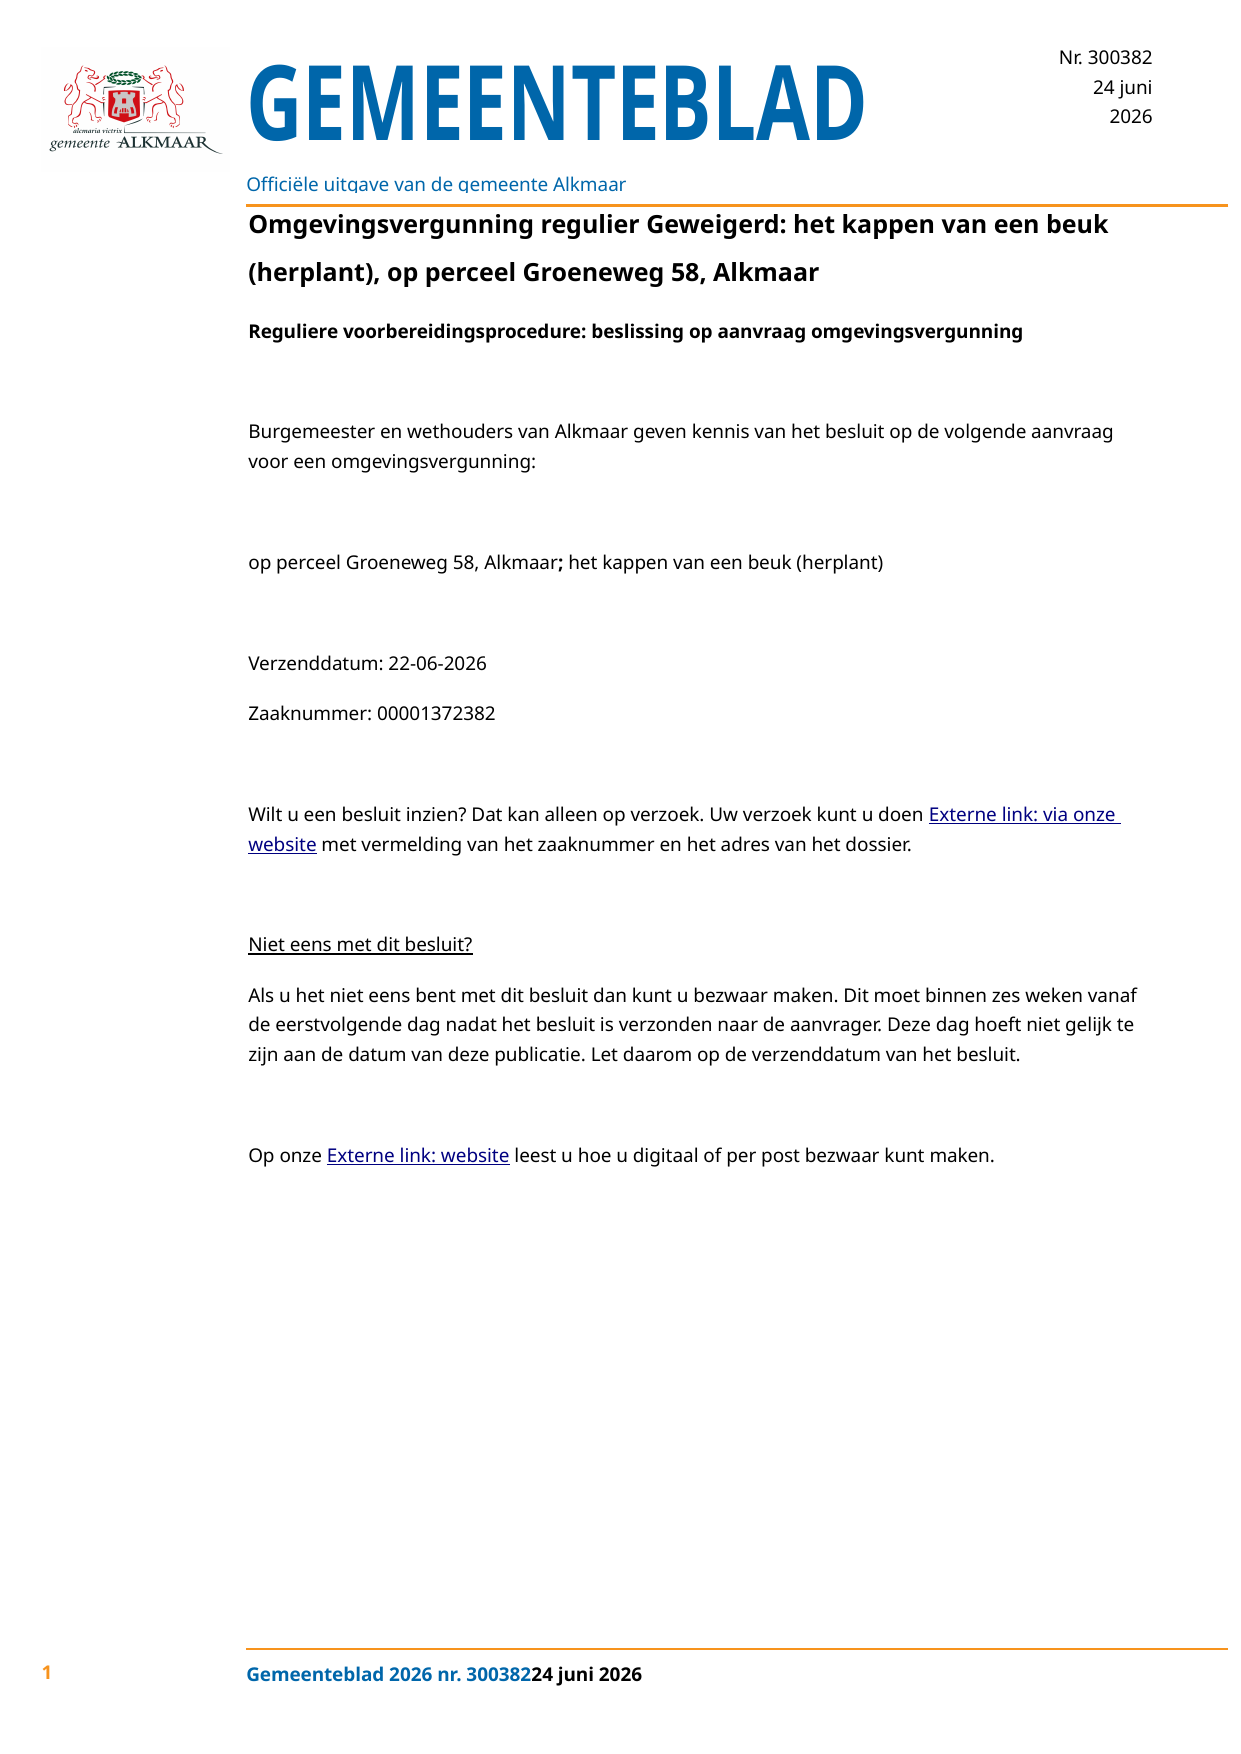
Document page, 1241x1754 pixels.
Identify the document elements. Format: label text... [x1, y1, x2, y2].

picture [41, 47, 231, 172]
text Verzenddatum: 22-06-2026 [248, 650, 1152, 676]
text Omgevingsvergunning regulier Geweigerd: het kappen van een beuk (herplant), op perceel Groeneweg 58, Alkmaar [248, 207, 1152, 288]
text Niet eens met dit besluit? [248, 932, 1152, 957]
text Zaaknummer: 00001372382 [248, 700, 1152, 726]
text Wilt u een besluit inzien? Dat kan alleen op verzoek. Uw verzoek kunt u doen Externe link: via onze website met vermelding van het zaaknummer en het adres van het dossier. [248, 801, 1152, 857]
text Burgemeester en wethouders van Alkmaar geven kennis van het besluit op de volgende aanvraag voor een omgevingsvergunning: [248, 419, 1152, 474]
text Reguliere voorbereidingsprocedure: beslissing op aanvraag omgevingsvergunning [248, 318, 1152, 344]
text Als u het niet eens bent met dit besluit dan kunt u bezwaar maken. Dit moet binnen zes weken vanaf de eerstvolgende dag nadat het besluit is verzonden naar de aanvrager. Deze dag hoeft niet gelijk te zijn aan de datum van deze publicatie. Let daarom op de verzenddatum van het besluit. [248, 982, 1152, 1067]
text Op onze Externe link: website leest u hoe u digitaal of per post bezwaar kunt maken. [248, 1142, 1152, 1168]
text op perceel Groeneweg 58, Alkmaar; het kappen van een beuk (herplant) [248, 549, 1152, 575]
